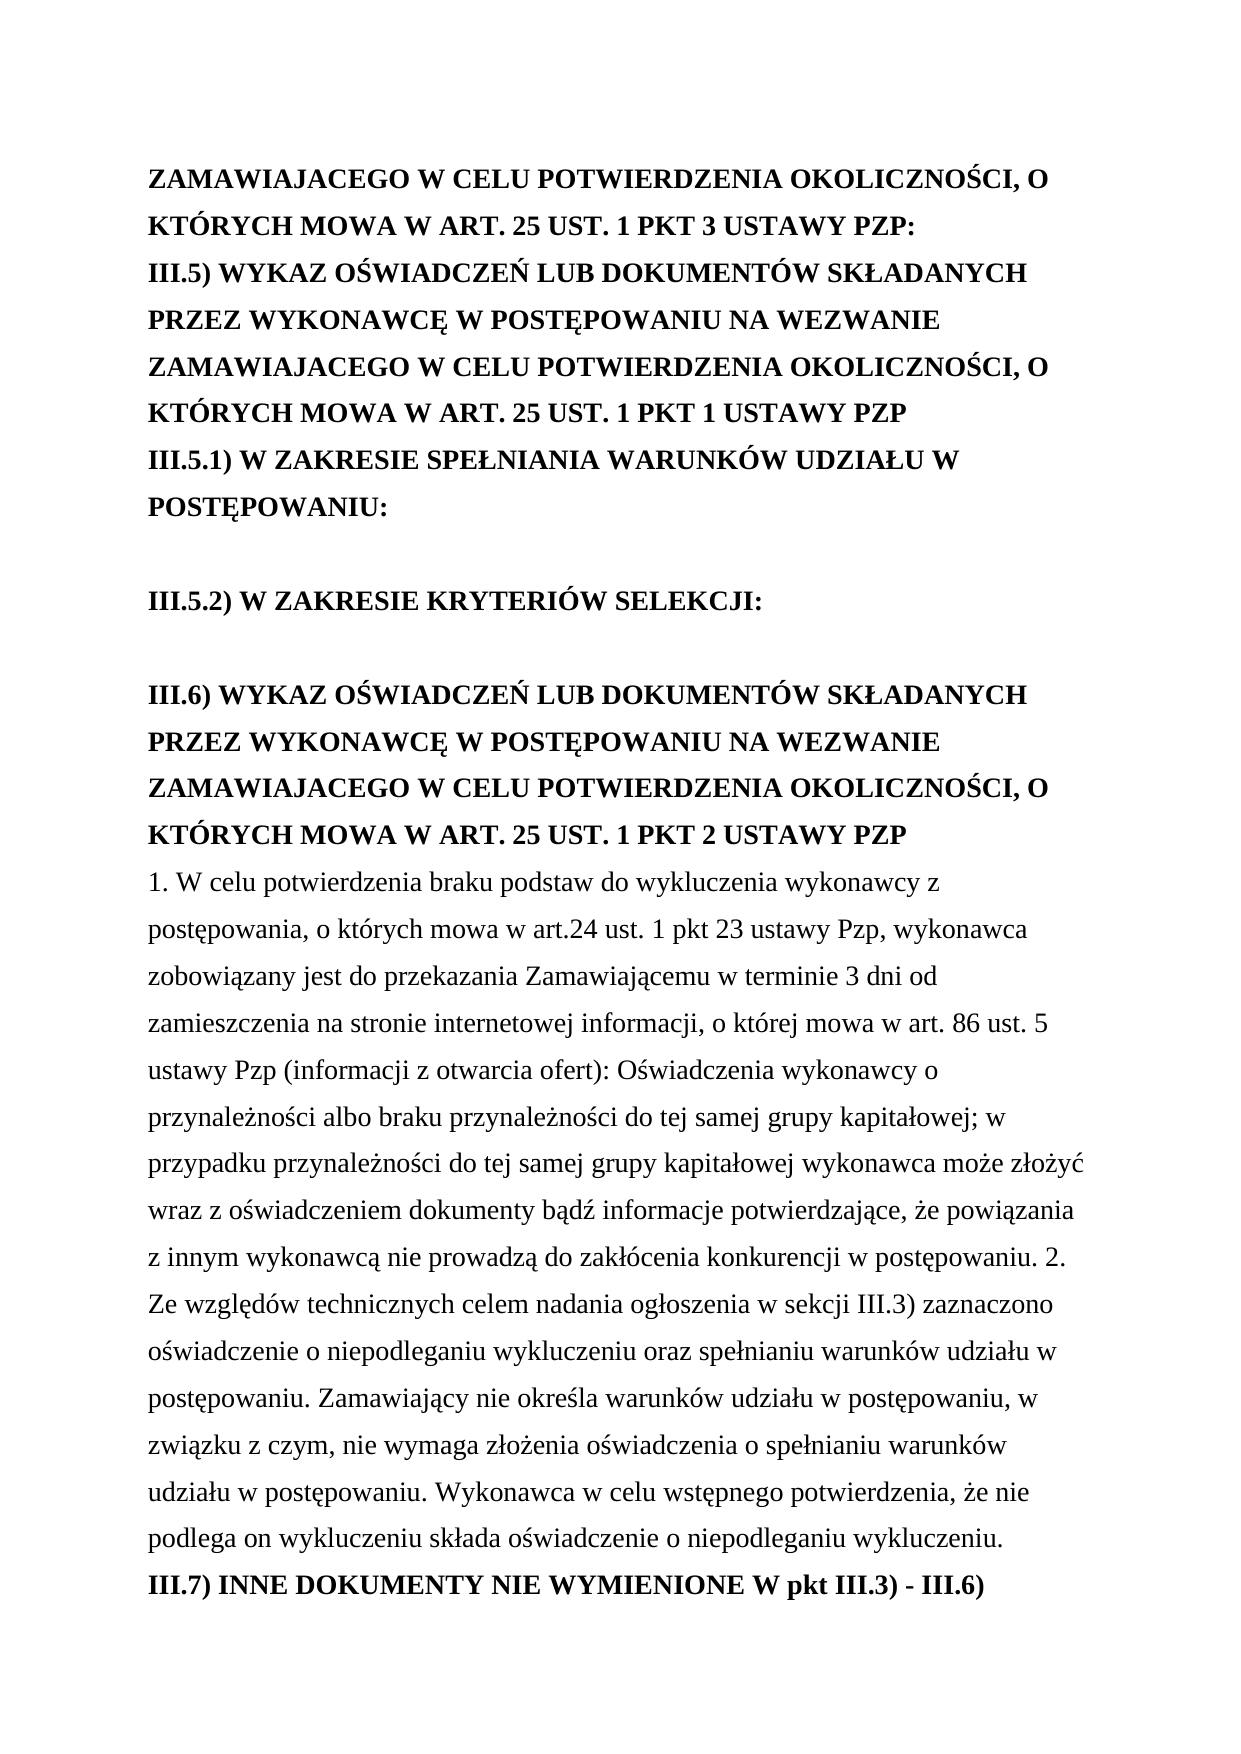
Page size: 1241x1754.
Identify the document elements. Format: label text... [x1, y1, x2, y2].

text III.7) INNE DOKUMENTY NIE WYMIENIONE W pkt III.3) - III.6) [148, 1554, 1093, 1601]
text III.5) WYKAZ OŚWIADCZEŃ LUB DOKUMENTÓW SKŁADANYCH PRZEZ WYKONAWCĘ W POSTĘPOWANIU NA WEZWANIE ZAMAWIAJACEGO W CELU POTWIERDZENIA OKOLICZNOŚCI, O KTÓRYCH MOWA W ART. 25 UST. 1 PKT 1 USTAWY PZP [148, 241, 1093, 429]
text III.6) WYKAZ OŚWIADCZEŃ LUB DOKUMENTÓW SKŁADANYCH PRZEZ WYKONAWCĘ W POSTĘPOWANIU NA WEZWANIE ZAMAWIAJACEGO W CELU POTWIERDZENIA OKOLICZNOŚCI, O KTÓRYCH MOWA W ART. 25 UST. 1 PKT 2 USTAWY PZP [148, 663, 1093, 851]
text ZAMAWIAJACEGO W CELU POTWIERDZENIA OKOLICZNOŚCI, O KTÓRYCH MOWA W ART. 25 UST. 1 PKT 3 USTAWY PZP: [148, 148, 1093, 241]
text III.5.1) W ZAKRESIE SPEŁNIANIA WARUNKÓW UDZIAŁU W POSTĘPOWANIU: III.5.2) W ZAKRESIE KRYTERIÓW SELEKCJI: [148, 429, 1093, 663]
text 1. W celu potwierdzenia braku podstaw do wykluczenia wykonawcy z postępowania, o których mowa w art.24 ust. 1 pkt 23 ustawy Pzp, wykonawca zobowiązany jest do przekazania Zamawiającemu w terminie 3 dni od zamieszczenia na stronie internetowej informacji, o której mowa w art. 86 ust. 5 ustawy Pzp (informacji z otwarcia ofert): Oświadczenia wykonawcy o przynależności albo braku przynależności do tej samej grupy kapitałowej; w przypadku przynależności do tej samej grupy kapitałowej wykonawca może złożyć wraz z oświadczeniem dokumenty bądź informacje potwierdzające, że powiązania z innym wykonawcą nie prowadzą do zakłócenia konkurencji w postępowaniu. 2. Ze względów technicznych celem nadania ogłoszenia w sekcji III.3) zaznaczono oświadczenie o niepodleganiu wykluczeniu oraz spełnianiu warunków udziału w postępowaniu. Zamawiający nie określa warunków udziału w postępowaniu, w związku z czym, nie wymaga złożenia oświadczenia o spełnianiu warunków udziału w postępowaniu. Wykonawca w celu wstępnego potwierdzenia, że nie podlega on wykluczeniu składa oświadczenie o niepodleganiu wykluczeniu. [148, 851, 1093, 1554]
